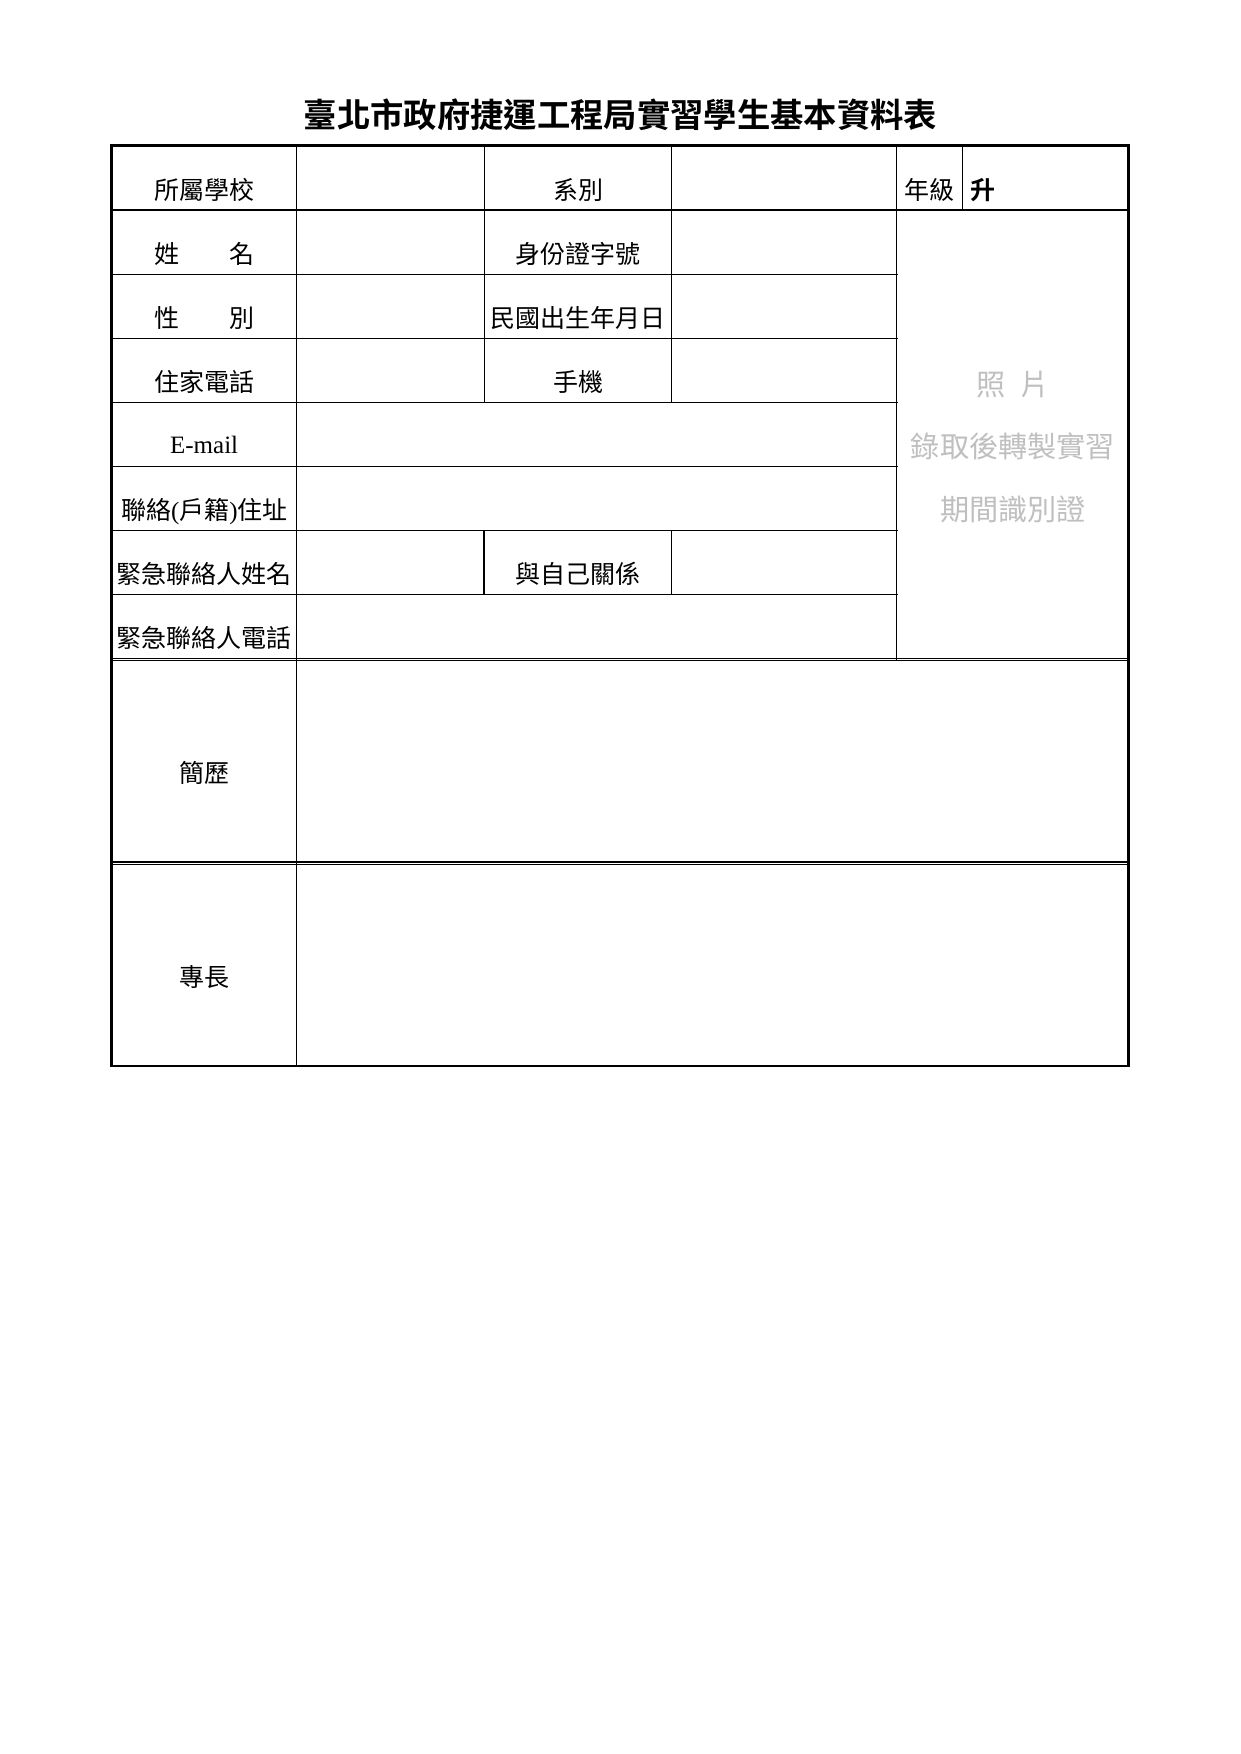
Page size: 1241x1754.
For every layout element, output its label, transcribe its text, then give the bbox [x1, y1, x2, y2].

table_cell 聯絡(戶籍)住址 [113, 467, 296, 530]
table_cell [297, 865, 1127, 1065]
table_cell 緊急聯絡人姓名 [113, 531, 296, 594]
table_header 系別 [485, 147, 671, 209]
table_cell 緊急聯絡人電話 [113, 595, 296, 658]
table_header 所屬學校 [113, 147, 296, 209]
table_header [672, 147, 896, 209]
table_cell [297, 467, 896, 530]
table_cell [672, 531, 896, 594]
table_cell 住家電話 [113, 339, 296, 402]
table_header [297, 147, 484, 209]
table_cell [297, 275, 484, 337]
table_cell E-mail [113, 403, 296, 466]
table_cell 簡歷 [113, 661, 296, 861]
table_cell 民國出生年月日 [485, 275, 671, 337]
table_cell 與自己關係 [485, 531, 671, 594]
table_cell [297, 531, 483, 594]
table_cell 姓 名 [113, 211, 296, 273]
table_cell 照 片 錄取後轉製實習期間識別證 [897, 211, 1127, 658]
table_cell [297, 211, 484, 273]
table_cell 身份證字號 [485, 211, 671, 273]
table_header 年級 [897, 147, 962, 209]
table_cell [297, 661, 1127, 861]
table_cell [297, 339, 484, 402]
table_header 升 [963, 147, 1127, 209]
table_cell 手機 [485, 339, 671, 402]
table_cell [672, 339, 896, 402]
table_cell [672, 211, 896, 273]
table_cell [297, 595, 896, 658]
table_cell [297, 403, 896, 466]
table_cell 性 別 [113, 275, 296, 337]
table_cell 專長 [113, 865, 296, 1065]
table_cell [672, 275, 896, 337]
